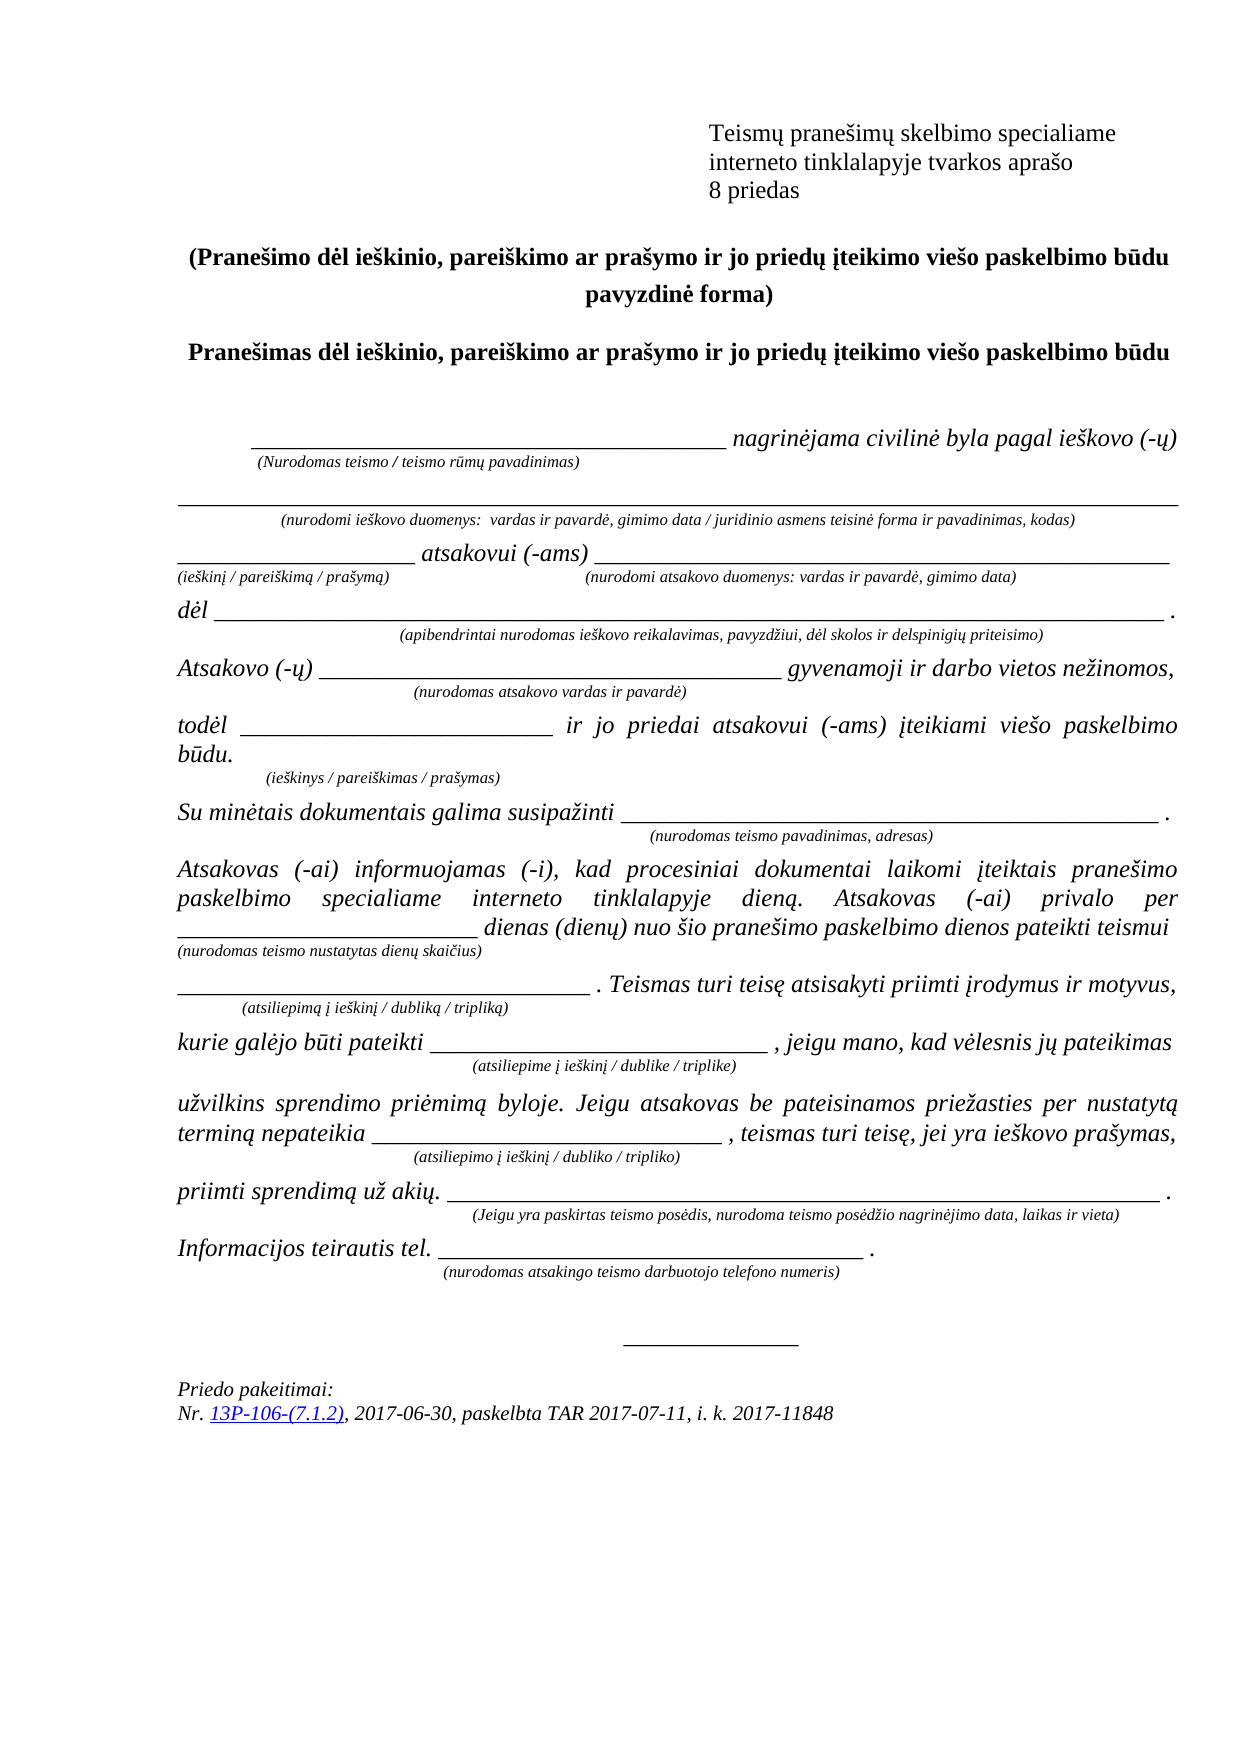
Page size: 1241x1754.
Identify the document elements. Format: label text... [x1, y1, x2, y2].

text (nurodomas atsakingo teismo darbuotojo telefono numeris) [177, 1262, 1181, 1291]
text todėl _________________________ ir jo priedai atsakovui (-ams) įteikiami viešo paskelbimo būdu. [177, 711, 1181, 768]
text ___________________ atsakovui (-ams) ______________________________________________ [177, 538, 1181, 567]
text ______________________________________ nagrinėjama civilinė byla pagal ieškovo (-ų) [177, 423, 1181, 452]
text (nurodomas teismo pavadinimas, adresas) [177, 826, 1181, 854]
text kurie galėjo būti pateikti ___________________________ , jeigu mano, kad vėlesnis jų pateikimas [177, 1027, 1181, 1056]
text Teismų pranešimų skelbimo specialiame [709, 118, 1181, 147]
text dėl ____________________________________________________________________________ . [177, 596, 1181, 624]
text Atsakovo (-ų) _____________________________________ gyvenamoji ir darbo vietos nežinomos, [177, 653, 1181, 682]
text (Nurodomas teismo / teismo rūmų pavadinimas) [177, 452, 1181, 481]
text (atsiliepime į ieškinį / dublike / triplike) [177, 1056, 1181, 1084]
text Nr. 13P-106-(7.1.2), 2017-06-30, paskelbta TAR 2017-07-11, i. k. 2017-11848 [177, 1401, 1181, 1425]
text (nurodomas atsakovo vardas ir pavardė) [177, 682, 1181, 711]
text (ieškinys / pareiškimas / prašymas) [177, 768, 1181, 797]
text Atsakovas (-ai) informuojamas (-i), kad procesiniai dokumentai laikomi įteiktais pranešimo paskelbimo specialiame interneto tinklalapyje dieną. Atsakovas (-ai) privalo per ________________________ dienas (dienų) nuo šio pranešimo paskelbimo dienos pateikti teismui [177, 854, 1181, 941]
text ________________________________________________________________________________ (nurodomi ieškovo duomenys: vardas ir pavardė, gimimo data / juridinio asmens teisinė forma ir pavadinimas, kodas) [177, 481, 1181, 538]
text (ieškinį / pareiškimą / prašymą) (nurodomi atsakovo duomenys: vardas ir pavardė, gimimo data) [177, 567, 1181, 596]
text (atsiliepimo į ieškinį / dubliko / tripliko) [177, 1147, 1181, 1176]
text interneto tinklalapyje tvarkos aprašo [709, 147, 1181, 176]
text priimti sprendimą už akių. _________________________________________________________ . [177, 1176, 1181, 1205]
text (apibendrintai nurodomas ieškovo reikalavimas, pavyzdžiui, dėl skolos ir delspinigių priteisimo) [177, 624, 1181, 653]
text (atsiliepimą į ieškinį / dubliką / tripliką) [177, 998, 1181, 1027]
text (Jeigu yra paskirtas teismo posėdis, nurodoma teismo posėdžio nagrinėjimo data, laikas ir vieta) [177, 1205, 1181, 1233]
text _________________________________ . Teismas turi teisę atsisakyti priimti įrodymus ir motyvus, [177, 969, 1181, 998]
text užvilkins sprendimo priėmimą byloje. Jeigu atsakovas be pateisinamos priežasties per nustatytą terminą nepateikia ____________________________ , teismas turi teisę, jei yra ieškovo prašymas, [177, 1084, 1181, 1147]
text 8 priedas [709, 176, 1181, 204]
text (Pranešimo dėl ieškinio, pareiškimo ar prašymo ir jo priedų įteikimo viešo paskelbimo būdu pavyzdinė forma) [177, 233, 1181, 308]
text Pranešimas dėl ieškinio, pareiškimo ar prašymo ir jo priedų įteikimo viešo paskelbimo būdu [177, 337, 1181, 366]
text Priedo pakeitimai: [177, 1377, 1181, 1401]
text (nurodomas teismo nustatytas dienų skaičius) [177, 941, 1181, 969]
text ______________ [177, 1320, 1181, 1348]
text Su minėtais dokumentais galima susipažinti ___________________________________________ . [177, 797, 1181, 826]
text Informacijos teirautis tel. __________________________________ . [177, 1233, 1181, 1262]
